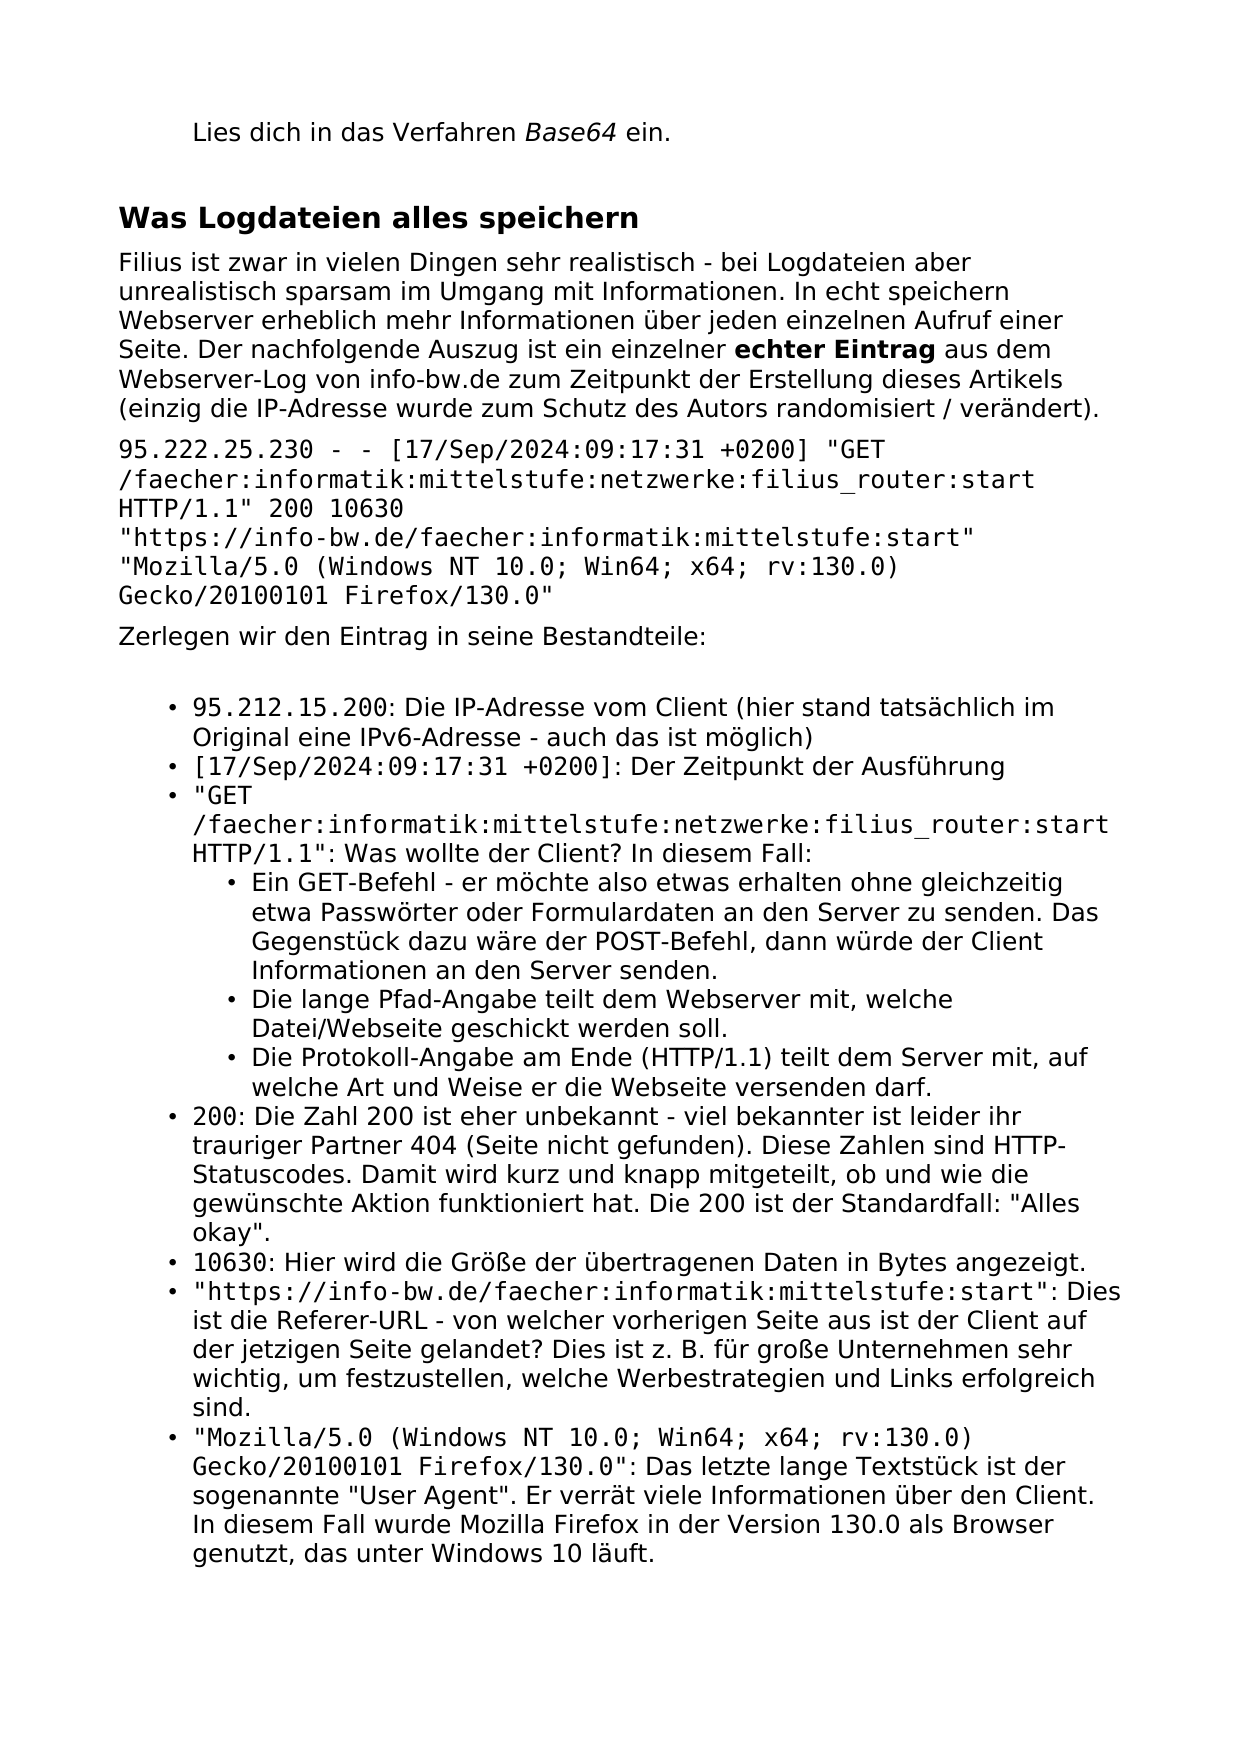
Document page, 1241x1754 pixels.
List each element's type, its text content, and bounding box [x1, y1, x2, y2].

list Ein GET-Befehl - er möchte also etwas erhalten ohne gleichzeitig etwa Passwörter oder Formulardaten an den Server zu senden. Das Gegenstück dazu wäre der POST-Befehl, dann würde der Client Informationen an den Server senden. [236, 869, 1122, 985]
subtitle Was Logdateien alles speichern [118, 202, 1122, 236]
list 200: Die Zahl 200 ist eher unbekannt - viel bekannter ist leider ihr trauriger Partner 404 (Seite nicht gefunden). Diese Zahlen sind HTTP-Statuscodes. Damit wird kurz und knapp mitgeteilt, ob und wie die gewünschte Aktion funktioniert hat. Die 200 ist der Standardfall: "Alles okay". [177, 1102, 1122, 1248]
list Die lange Pfad-Angabe teilt dem Webserver mit, welche Datei/Webseite geschickt werden soll. [236, 985, 1122, 1044]
list "GET /faecher:informatik:mittelstufe:netzwerke:filius_router:start HTTP/1.1": Was wollte der Client? In diesem Fall: [177, 781, 1122, 869]
list Die Protokoll-Angabe am Ende (HTTP/1.1) teilt dem Server mit, auf welche Art und Weise er die Webseite versenden darf. [236, 1044, 1122, 1102]
list "Mozilla/5.0 (Windows NT 10.0; Win64; x64; rv:130.0) Gecko/20100101 Firefox/130.0": Das letzte lange Textstück ist der sogenannte "User Agent". Er verrät viele Informationen über den Client. In diesem Fall wurde Mozilla Firefox in der Version 130.0 als Browser genutzt, das unter Windows 10 läuft. [177, 1423, 1122, 1569]
list [17/Sep/2024:09:17:31 +0200]: Der Zeitpunkt der Ausführung [177, 752, 1122, 781]
list "https://info-bw.de/faecher:informatik:mittelstufe:start": Dies ist die Referer-URL - von welcher vorherigen Seite aus ist der Client auf der jetzigen Seite gelandet? Dies ist z. B. für große Unternehmen sehr wichtig, um festzustellen, welche Werbestrategien und Links erfolgreich sind. [177, 1277, 1122, 1423]
list Lies dich in das Verfahren Base64 ein. [177, 118, 1122, 147]
list 95.212.15.200: Die IP-Adresse vom Client (hier stand tatsächlich im Original eine IPv6-Adresse - auch das ist möglich) [177, 694, 1122, 752]
text Filius ist zwar in vielen Dingen sehr realistisch - bei Logdateien aber unrealistisch sparsam im Umgang mit Informationen. In echt speichern Webserver erheblich mehr Informationen über jeden einzelnen Aufruf einer Seite. Der nachfolgende Auszug ist ein einzelner echter Eintrag aus dem Webserver-Log von info-bw.de zum Zeitpunkt der Erstellung dieses Artikels (einzig die IP-Adresse wurde zum Schutz des Autors randomisiert / verändert). [118, 248, 1122, 423]
list 10630: Hier wird die Größe der übertragenen Daten in Bytes angezeigt. [177, 1248, 1122, 1277]
text 95.222.25.230 - - [17/Sep/2024:09:17:31 +0200] "GET /faecher:informatik:mittelstufe:netzwerke:filius_router:start HTTP/1.1" 200 10630 "https://info-bw.de/faecher:informatik:mittelstufe:start" "Mozilla/5.0 (Windows NT 10.0; Win64; x64; rv:130.0) Gecko/20100101 Firefox/130.0" [118, 436, 1122, 611]
text Zerlegen wir den Eintrag in seine Bestandteile: [118, 622, 1122, 652]
